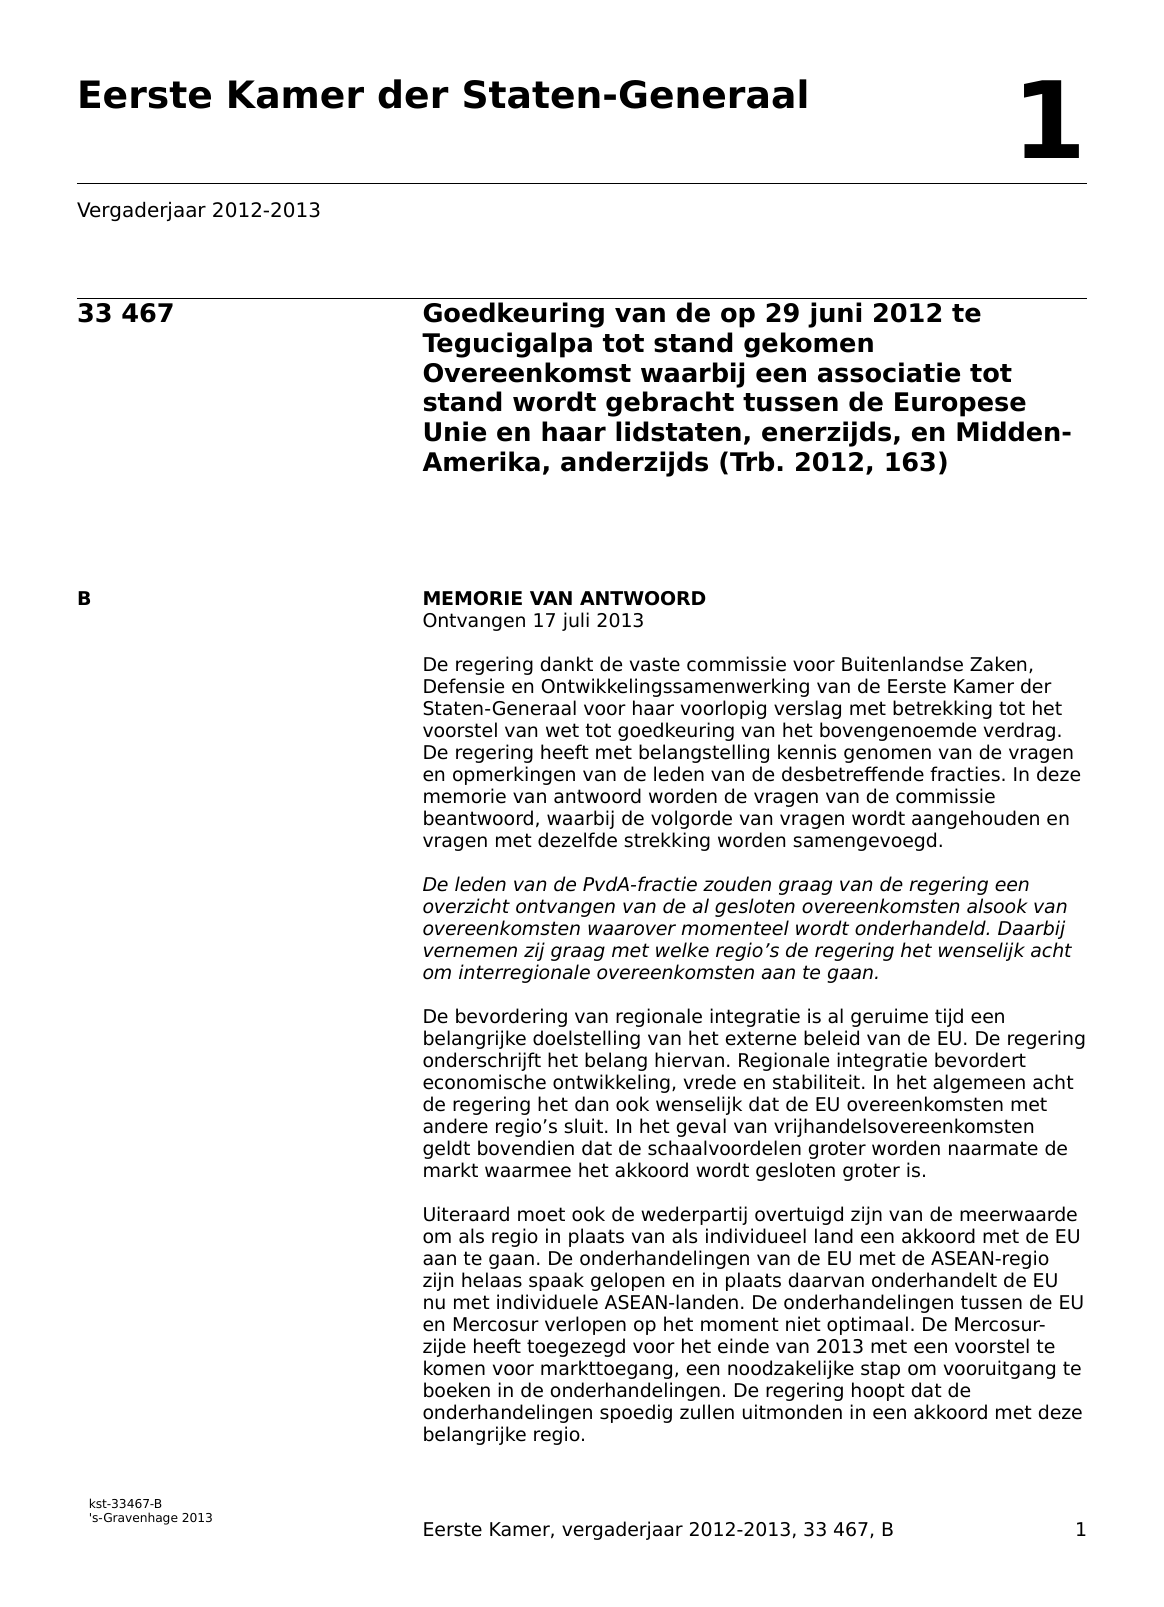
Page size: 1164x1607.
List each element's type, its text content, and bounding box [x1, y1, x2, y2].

table_cell Vergaderjaar 2012-2013 [77, 184, 1087, 298]
table_header Eerste Kamer der Staten-Generaal [77, 59, 886, 183]
subtitle B MEMORIE VAN ANTWOORD [77, 588, 1087, 610]
text De bevordering van regionale integratie is al geruime tijd een belangrijke doelstelling van het externe beleid van de EU. De regering onderschrijft het belang hiervan. Regionale integratie bevordert economische ontwikkeling, vrede en stabiliteit. In het algemeen acht de regering het dan ook wenselijk dat de EU overeenkomsten met andere regio’s sluit. In het geval van vrijhandelsovereenkomsten geldt bovendien dat de schaalvoordelen groter worden naarmate de markt waarmee het akkoord wordt gesloten groter is. [422, 1006, 1087, 1182]
table_header 1 [886, 59, 1087, 183]
text kst-33467-B [88, 1497, 323, 1511]
text Ontvangen 17 juli 2013 [422, 610, 1087, 632]
text Uiteraard moet ook de wederpartij overtuigd zijn van de meerwaarde om als regio in plaats van als individueel land een akkoord met de EU aan te gaan. De onderhandelingen van de EU met de ASEAN-regio zijn helaas spaak gelopen en in plaats daarvan onderhandelt de EU nu met individuele ASEAN-landen. De onderhandelingen tussen de EU en Mercosur verlopen op het moment niet optimaal. De Mercosur-zijde heeft toegezegd voor het einde van 2013 met een voorstel te komen voor markttoegang, een noodzakelijke stap om vooruitgang te boeken in de onderhandelingen. De regering hoopt dat de onderhandelingen spoedig zullen uitmonden in een akkoord met deze belangrijke regio. [422, 1204, 1087, 1446]
text De leden van de PvdA-fractie zouden graag van de regering een overzicht ontvangen van de al gesloten overeenkomsten alsook van overeenkomsten waarover momenteel wordt onderhandeld. Daarbij vernemen zij graag met welke regio’s de regering het wenselijk acht om interregionale overeenkomsten aan te gaan. [422, 874, 1087, 984]
text De regering dankt de vaste commissie voor Buitenlandse Zaken, Defensie en Ontwikkelingssamenwerking van de Eerste Kamer der Staten-Generaal voor haar voorlopig verslag met betrekking tot het voorstel van wet tot goedkeuring van het bovengenoemde verdrag. De regering heeft met belangstelling kennis genomen van de vragen en opmerkingen van de leden van de desbetreffende fracties. In deze memorie van antwoord worden de vragen van de commissie beantwoord, waarbij de volgorde van vragen wordt aangehouden en vragen met dezelfde strekking worden samengevoegd. [422, 654, 1087, 852]
text 's-Gravenhage 2013 [88, 1511, 323, 1525]
subtitle 33 467 Goedkeuring van de op 29 juni 2012 te Tegucigalpa tot stand gekomen Overeenkomst waarbij een associatie tot stand wordt gebracht tussen de Europese Unie en haar lidstaten, enerzijds, en Midden-Amerika, anderzijds (Trb. 2012, 163) [77, 299, 1087, 477]
